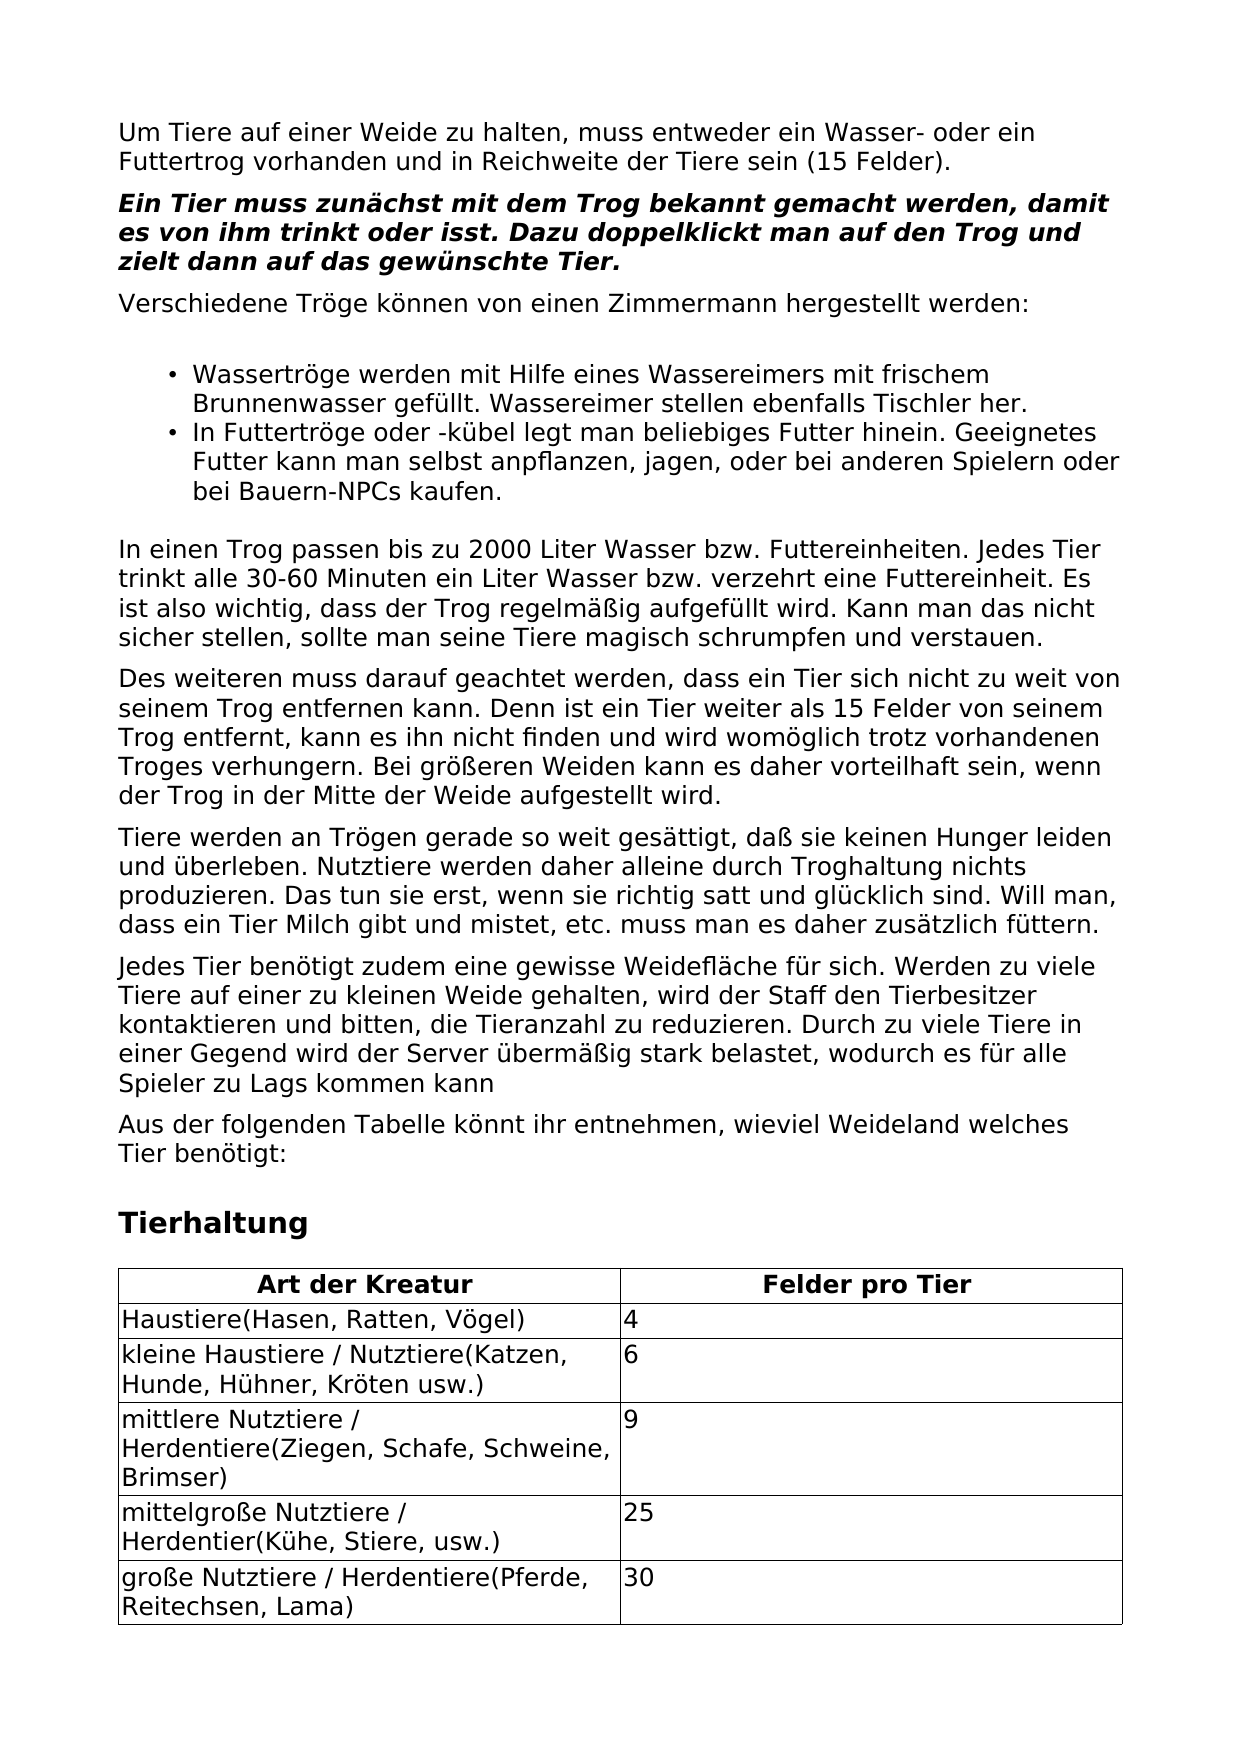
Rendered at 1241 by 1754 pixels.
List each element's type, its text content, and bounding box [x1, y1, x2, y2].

list In Futtertröge oder -kübel legt man beliebiges Futter hinein. Geeignetes Futter kann man selbst anpflanzen, jagen, oder bei anderen Spielern oder bei Bauern-NPCs kaufen. [177, 418, 1122, 506]
table_cell mittelgroße Nutztiere / Herdentier(Kühe, Stiere, usw.) [119, 1496, 620, 1560]
table_cell 25 [621, 1496, 1122, 1560]
table_cell Haustiere(Hasen, Ratten, Vögel) [119, 1304, 620, 1338]
text Tiere werden an Trögen gerade so weit gesättigt, daß sie keinen Hunger leiden und überleben. Nutztiere werden daher alleine durch Troghaltung nichts produzieren. Das tun sie erst, wenn sie richtig satt und glücklich sind. Will man, dass ein Tier Milch gibt und mistet, etc. muss man es daher zusätzlich füttern. [118, 823, 1122, 939]
text Des weiteren muss darauf geachtet werden, dass ein Tier sich nicht zu weit von seinem Trog entfernen kann. Denn ist ein Tier weiter als 15 Felder von seinem Trog entfernt, kann es ihn nicht finden und wird womöglich trotz vorhandenen Troges verhungern. Bei größeren Weiden kann es daher vorteilhaft sein, wenn der Trog in der Mitte der Weide aufgestellt wird. [118, 664, 1122, 810]
text Ein Tier muss zunächst mit dem Trog bekannt gemacht werden, damit es von ihm trinkt oder isst. Dazu doppelklickt man auf den Trog und zielt dann auf das gewünschte Tier. [118, 189, 1122, 276]
table_cell 30 [621, 1561, 1122, 1624]
text In einen Trog passen bis zu 2000 Liter Wasser bzw. Futtereinheiten. Jedes Tier trinkt alle 30-60 Minuten ein Liter Wasser bzw. verzehrt eine Futtereinheit. Es ist also wichtig, dass der Trog regelmäßig aufgefüllt wird. Kann man das nicht sicher stellen, sollte man seine Tiere magisch schrumpfen und verstauen. [118, 535, 1122, 652]
table_cell 6 [621, 1339, 1122, 1402]
table_cell 4 [621, 1304, 1122, 1338]
table_cell 9 [621, 1403, 1122, 1495]
table_cell mittlere Nutztiere / Herdentiere(Ziegen, Schafe, Schweine, Brimser) [119, 1403, 620, 1495]
table_header Art der Kreatur [119, 1269, 620, 1303]
text Aus der folgenden Tabelle könnt ihr entnehmen, wieviel Weideland welches Tier benötigt: [118, 1110, 1122, 1169]
table_cell kleine Haustiere / Nutztiere(Katzen, Hunde, Hühner, Kröten usw.) [119, 1339, 620, 1402]
text Jedes Tier benötigt zudem eine gewisse Weidefläche für sich. Werden zu viele Tiere auf einer zu kleinen Weide gehalten, wird der Staff den Tierbesitzer kontaktieren und bitten, die Tieranzahl zu reduzieren. Durch zu viele Tiere in einer Gegend wird der Server übermäßig stark belastet, wodurch es für alle Spieler zu Lags kommen kann [118, 952, 1122, 1098]
table_header Felder pro Tier [621, 1269, 1122, 1303]
list Wassertröge werden mit Hilfe eines Wassereimers mit frischem Brunnenwasser gefüllt. Wassereimer stellen ebenfalls Tischler her. [177, 360, 1122, 418]
text Um Tiere auf einer Weide zu halten, muss entweder ein Wasser- oder ein Futtertrog vorhanden und in Reichweite der Tiere sein (15 Felder). [118, 118, 1122, 176]
table_cell große Nutztiere / Herdentiere(Pferde, Reitechsen, Lama) [119, 1561, 620, 1624]
text Verschiedene Tröge können von einen Zimmermann hergestellt werden: [118, 289, 1122, 318]
subtitle Tierhaltung [118, 1206, 1122, 1240]
